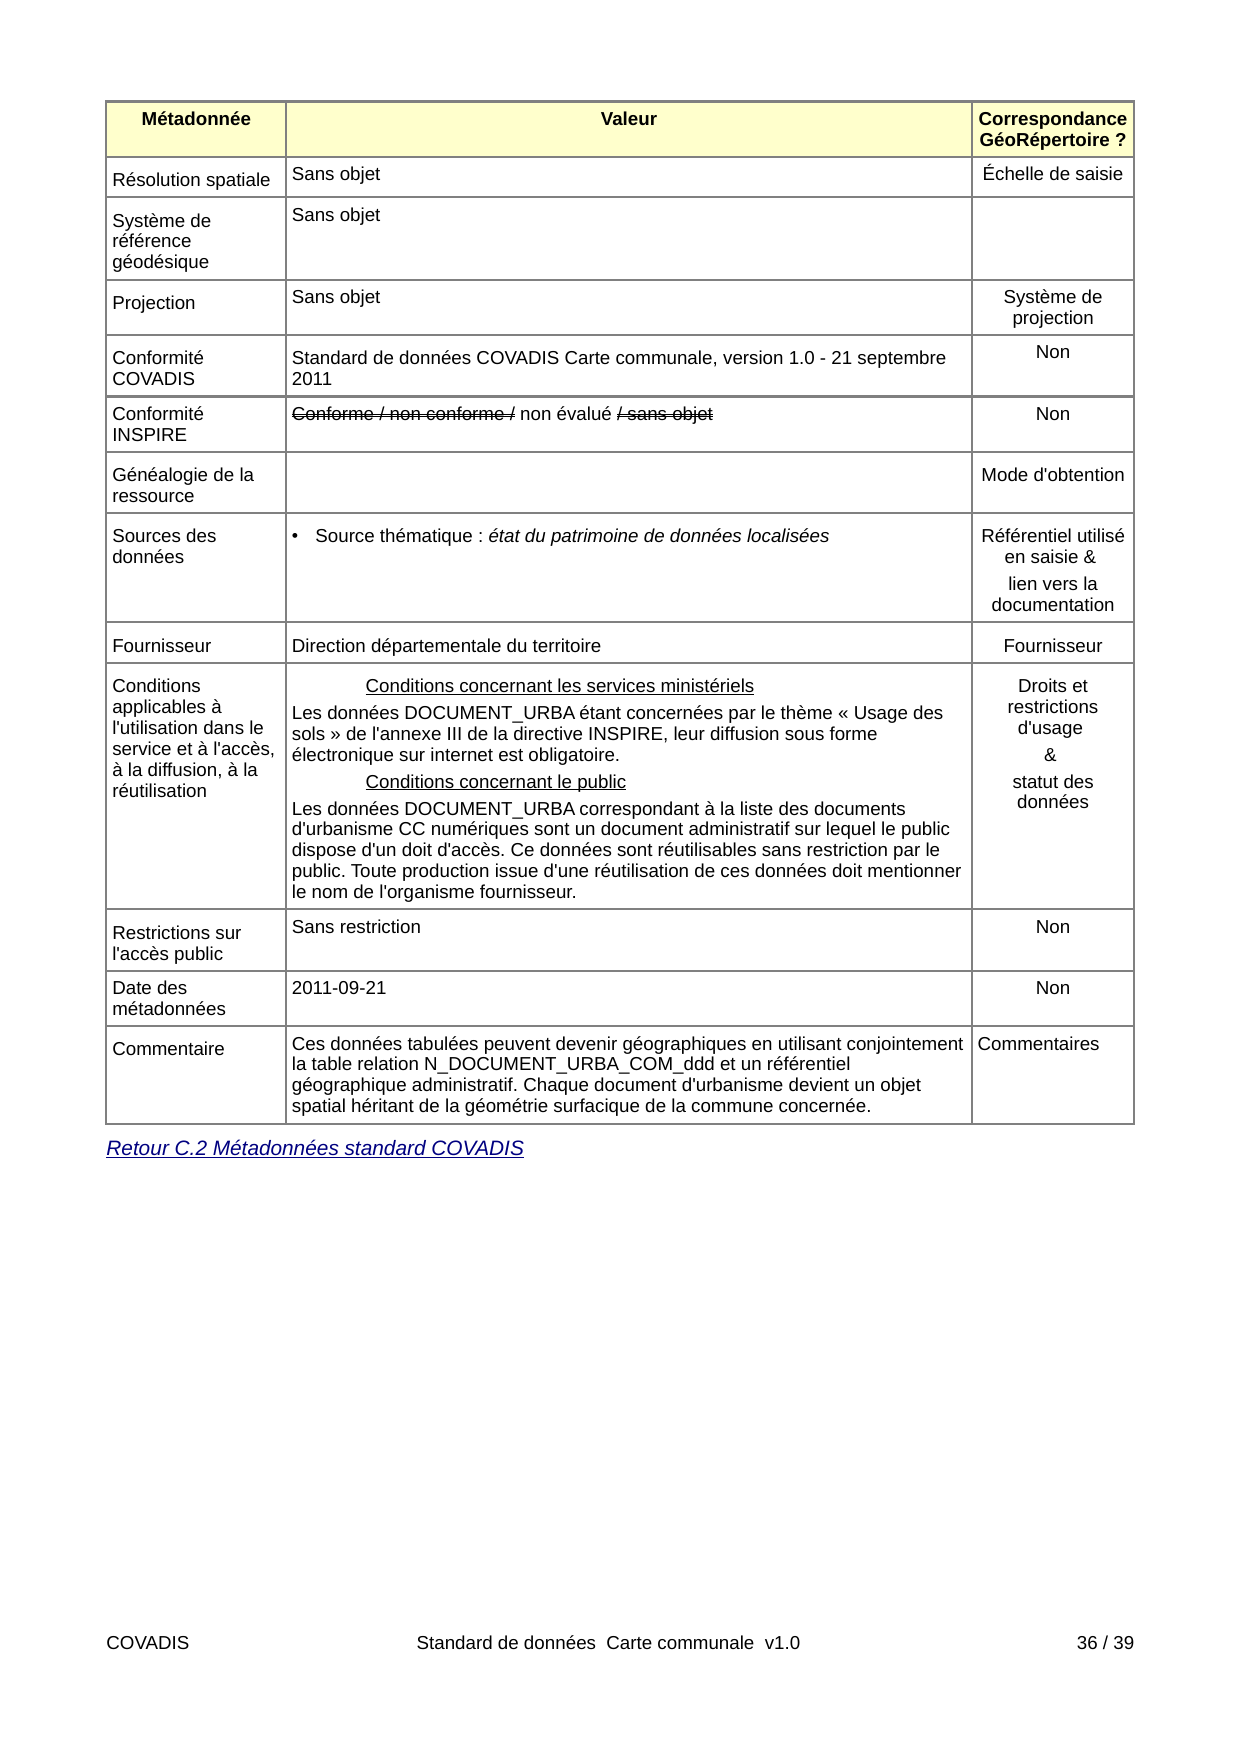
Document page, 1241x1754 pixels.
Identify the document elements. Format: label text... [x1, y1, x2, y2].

table_cell Ces données tabulées peuvent devenir géographiques en utilisant conjointement la table relation N_DOCUMENT_URBA_COM_ddd et un référentiel géographique administratif. Chaque document d'urbanisme devient un objet spatial héritant de la géométrie surfacique de la commune concernée. [287, 1027, 971, 1122]
table_cell Projection [107, 281, 285, 334]
table_cell Résolution spatiale [107, 158, 285, 196]
table_cell Non [973, 910, 1133, 970]
table_cell 2011-09-21 [287, 972, 971, 1025]
table_header Correspondance GéoRépertoire ? [973, 103, 1133, 156]
table_cell Sources des données [107, 514, 285, 621]
table_cell Standard de données COVADIS Carte communale, version 1.0 - 21 septembre 2011 [287, 336, 971, 395]
table_cell Commentaires [973, 1027, 1133, 1122]
table_cell Sans objet [287, 198, 971, 278]
table_cell Conforme / non conforme / non évalué / sans objet [287, 398, 971, 451]
table_cell Non [973, 972, 1133, 1025]
table_cell Non [973, 336, 1133, 395]
table_cell Sans objet [287, 281, 971, 334]
table_cell Mode d'obtention [973, 453, 1133, 512]
table_cell Date des métadonnées [107, 972, 285, 1025]
table_cell Sans objet [287, 158, 971, 196]
table_cell Système de projection [973, 281, 1133, 334]
table_cell Conditions concernant les services ministériels Les données DOCUMENT_URBA étant concernées par le thème « Usage des sols » de l'annexe III de la directive INSPIRE, leur diffusion sous forme électronique sur internet est obligatoire. Conditions concernant le public Les données DOCUMENT_URBA correspondant à la liste des documents d'urbanisme CC numériques sont un document administratif sur lequel le public dispose d'un doit d'accès. Ce données sont réutilisables sans restriction par le public. Toute production issue d'une réutilisation de ces données doit mentionner le nom de l'organisme fournisseur. [287, 664, 971, 908]
table_cell Conditions applicables à l'utilisation dans le service et à l'accès, à la diffusion, à la réutilisation [107, 664, 285, 908]
table_cell Sans restriction [287, 910, 971, 970]
table_cell Fournisseur [107, 623, 285, 662]
table_cell Conformité COVADIS [107, 336, 285, 395]
table_cell Commentaire [107, 1027, 285, 1122]
table_cell Droits et restrictions d'usage & statut des données [973, 664, 1133, 908]
table_cell Direction départementale du territoire [287, 623, 971, 662]
table_cell Source thématique : état du patrimoine de données localisées [287, 514, 971, 621]
table_cell Restrictions sur l'accès public [107, 910, 285, 970]
table_header Valeur [287, 103, 971, 156]
table_cell Généalogie de la ressource [107, 453, 285, 512]
table_header Métadonnée [107, 103, 285, 156]
table_cell Conformité INSPIRE [107, 398, 285, 451]
table_cell Fournisseur [973, 623, 1133, 662]
table_cell [973, 198, 1133, 278]
text Retour C.2 Métadonnées standard COVADIS [106, 1136, 1134, 1159]
table_cell Référentiel utilisé en saisie & lien vers la documentation [973, 514, 1133, 621]
table_cell Non [973, 398, 1133, 451]
table_cell [287, 453, 971, 512]
table_cell Échelle de saisie [973, 158, 1133, 196]
table_cell Système de référence géodésique [107, 198, 285, 278]
